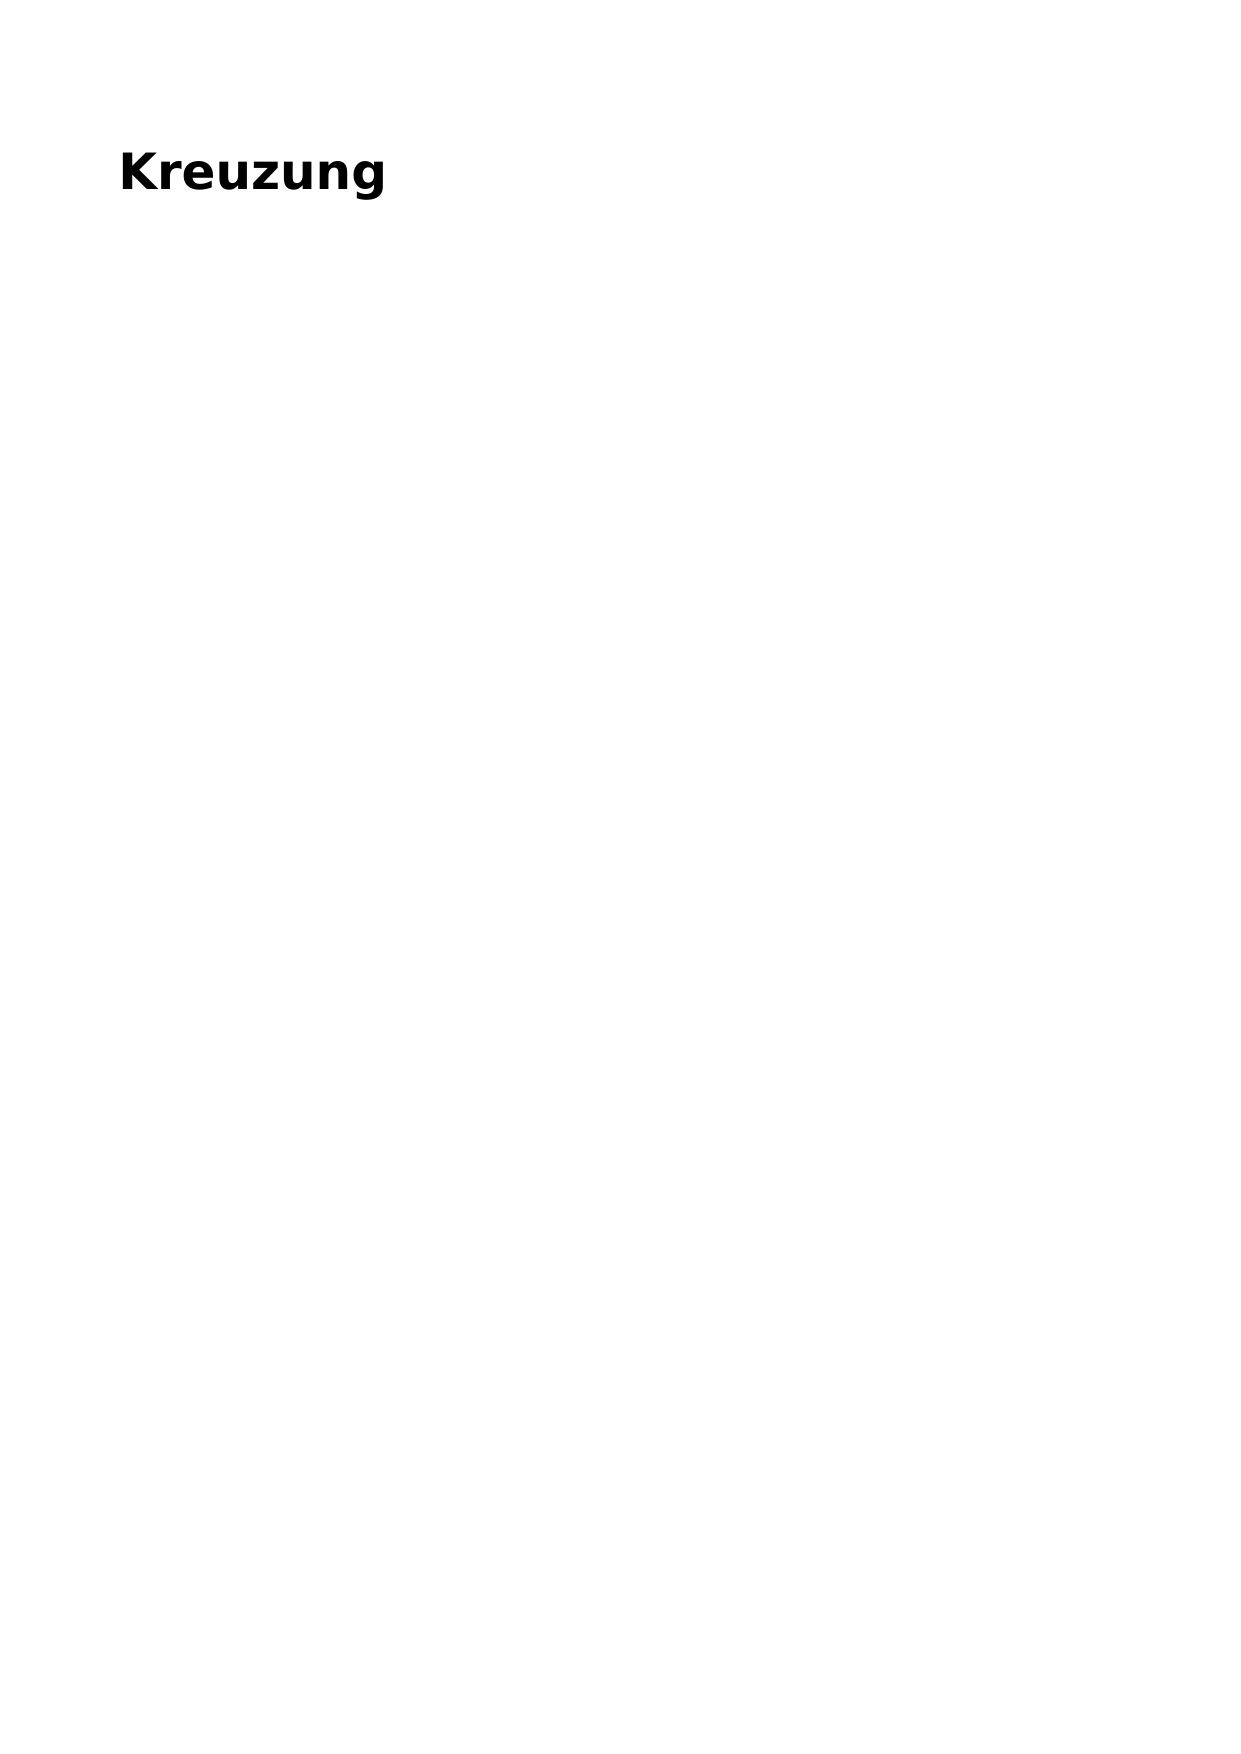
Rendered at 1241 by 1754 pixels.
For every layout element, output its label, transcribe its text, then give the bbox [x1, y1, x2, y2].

subtitle Kreuzung [118, 143, 1122, 201]
